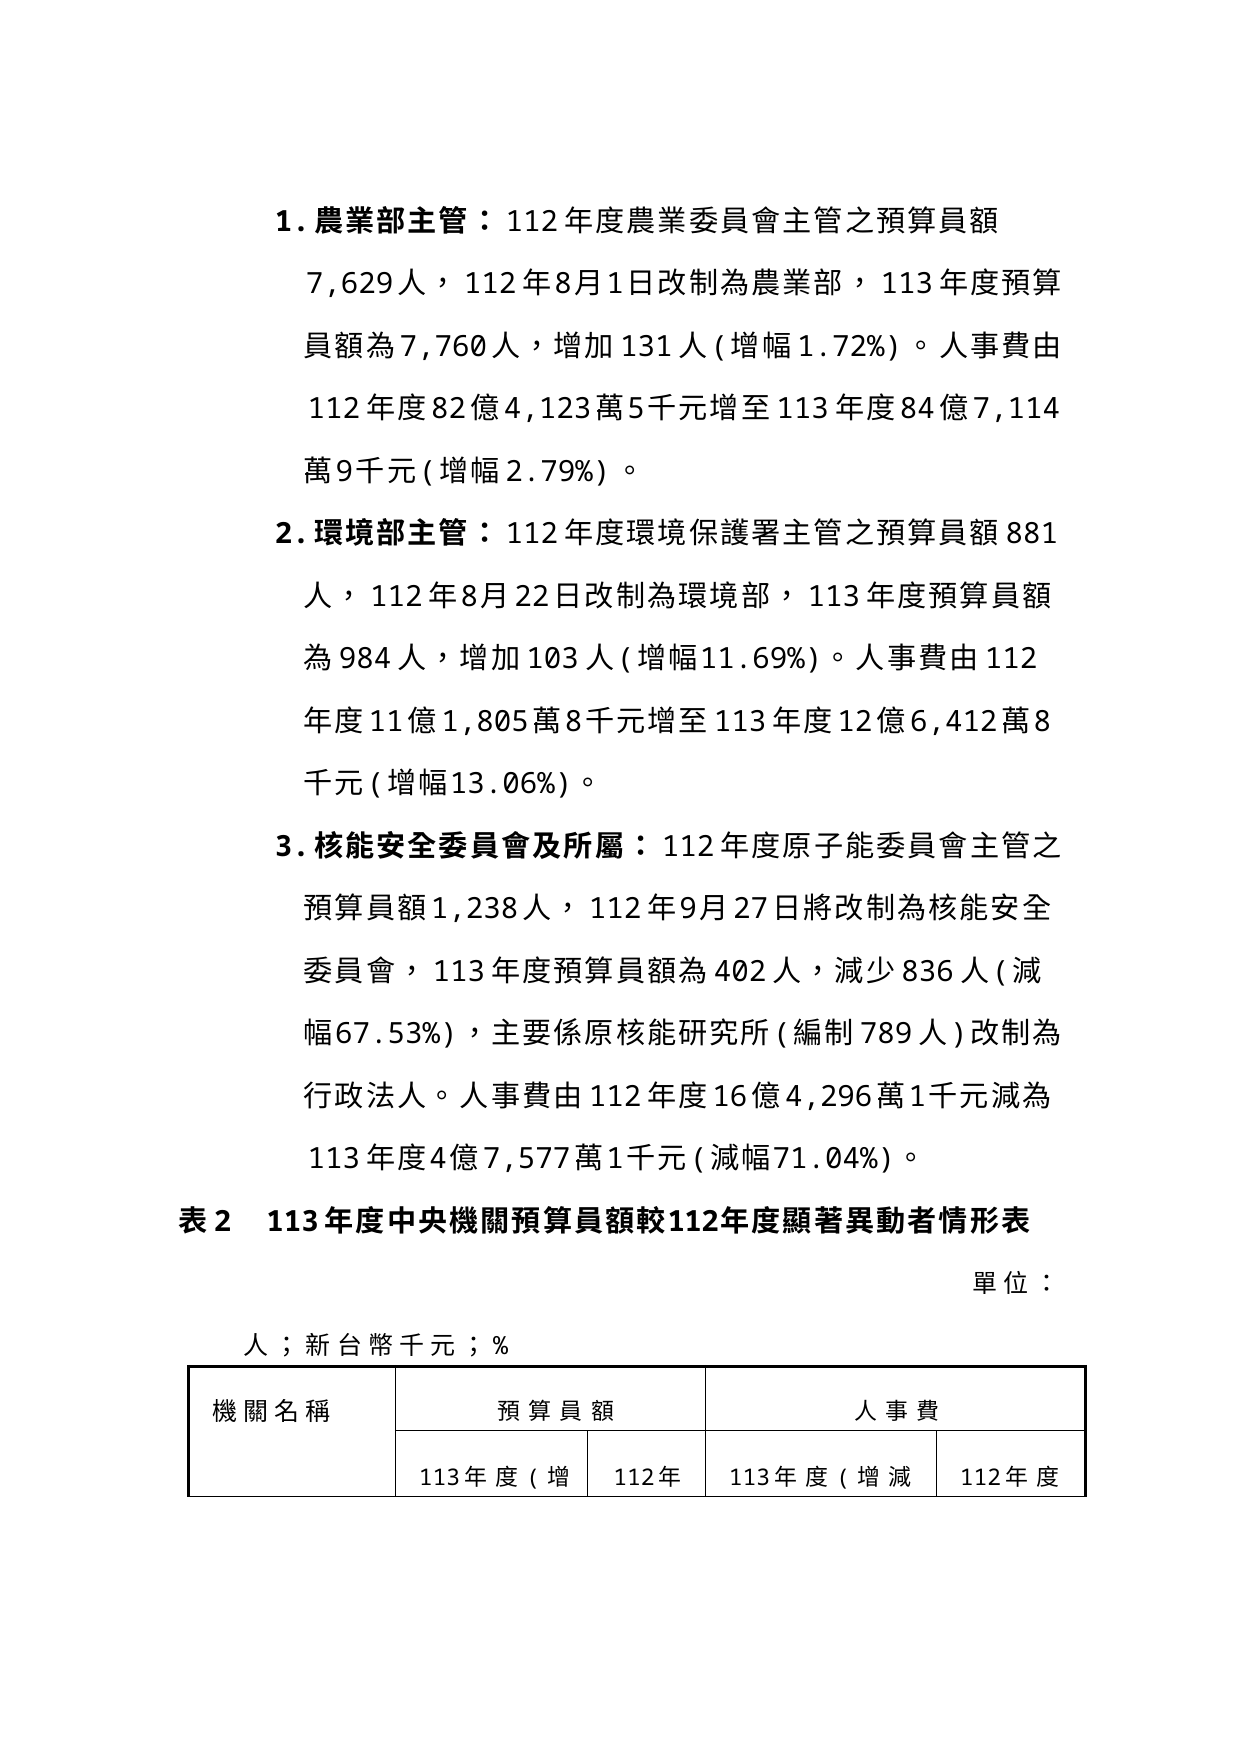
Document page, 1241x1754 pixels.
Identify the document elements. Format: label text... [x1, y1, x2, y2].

table_cell 112年 [588, 1431, 705, 1496]
table_header 機關名稱 [190, 1368, 395, 1496]
table_cell 113年度(增 [396, 1431, 587, 1496]
text 1.農業部主管：112年度農業委員會主管之預算員額7,629人，112年8月1日改制為農業部，113年度預算員額為7,760人，增加131人(增幅1.72%)。人事費由112年度82億4,123萬5千元增至113年度84億7,114萬9千元(增幅2.79%)。 [266, 177, 1063, 490]
text 3.核能安全委員會及所屬：112年度原子能委員會主管之預算員額1,238人，112年9月27日將改制為核能安全委員會，113年度預算員額為402人，減少836人(減幅67.53%)，主要係原核能研究所(編制789人)改制為行政法人。人事費由112年度16億4,296萬1千元減為113年度4億7,577萬1千元(減幅71.04%)。 [266, 802, 1063, 1177]
text 單位：人；新台幣千元；% [163, 1240, 1063, 1365]
table_cell 113年度(增減 [706, 1431, 936, 1496]
table_header 人事費 [706, 1368, 1084, 1430]
table_header 預算員額 [396, 1368, 705, 1430]
table_cell 112年度 [937, 1431, 1084, 1496]
text 表2 113年度中央機關預算員額較112年度顯著異動者情形表 [177, 1177, 1063, 1240]
text 2.環境部主管：112年度環境保護署主管之預算員額881人，112年8月22日改制為環境部，113年度預算員額為984人，增加103人(增幅11.69%)。人事費由112年度11億1,805萬8千元增至113年度12億6,412萬8千元(增幅13.06%)。 [266, 490, 1063, 802]
